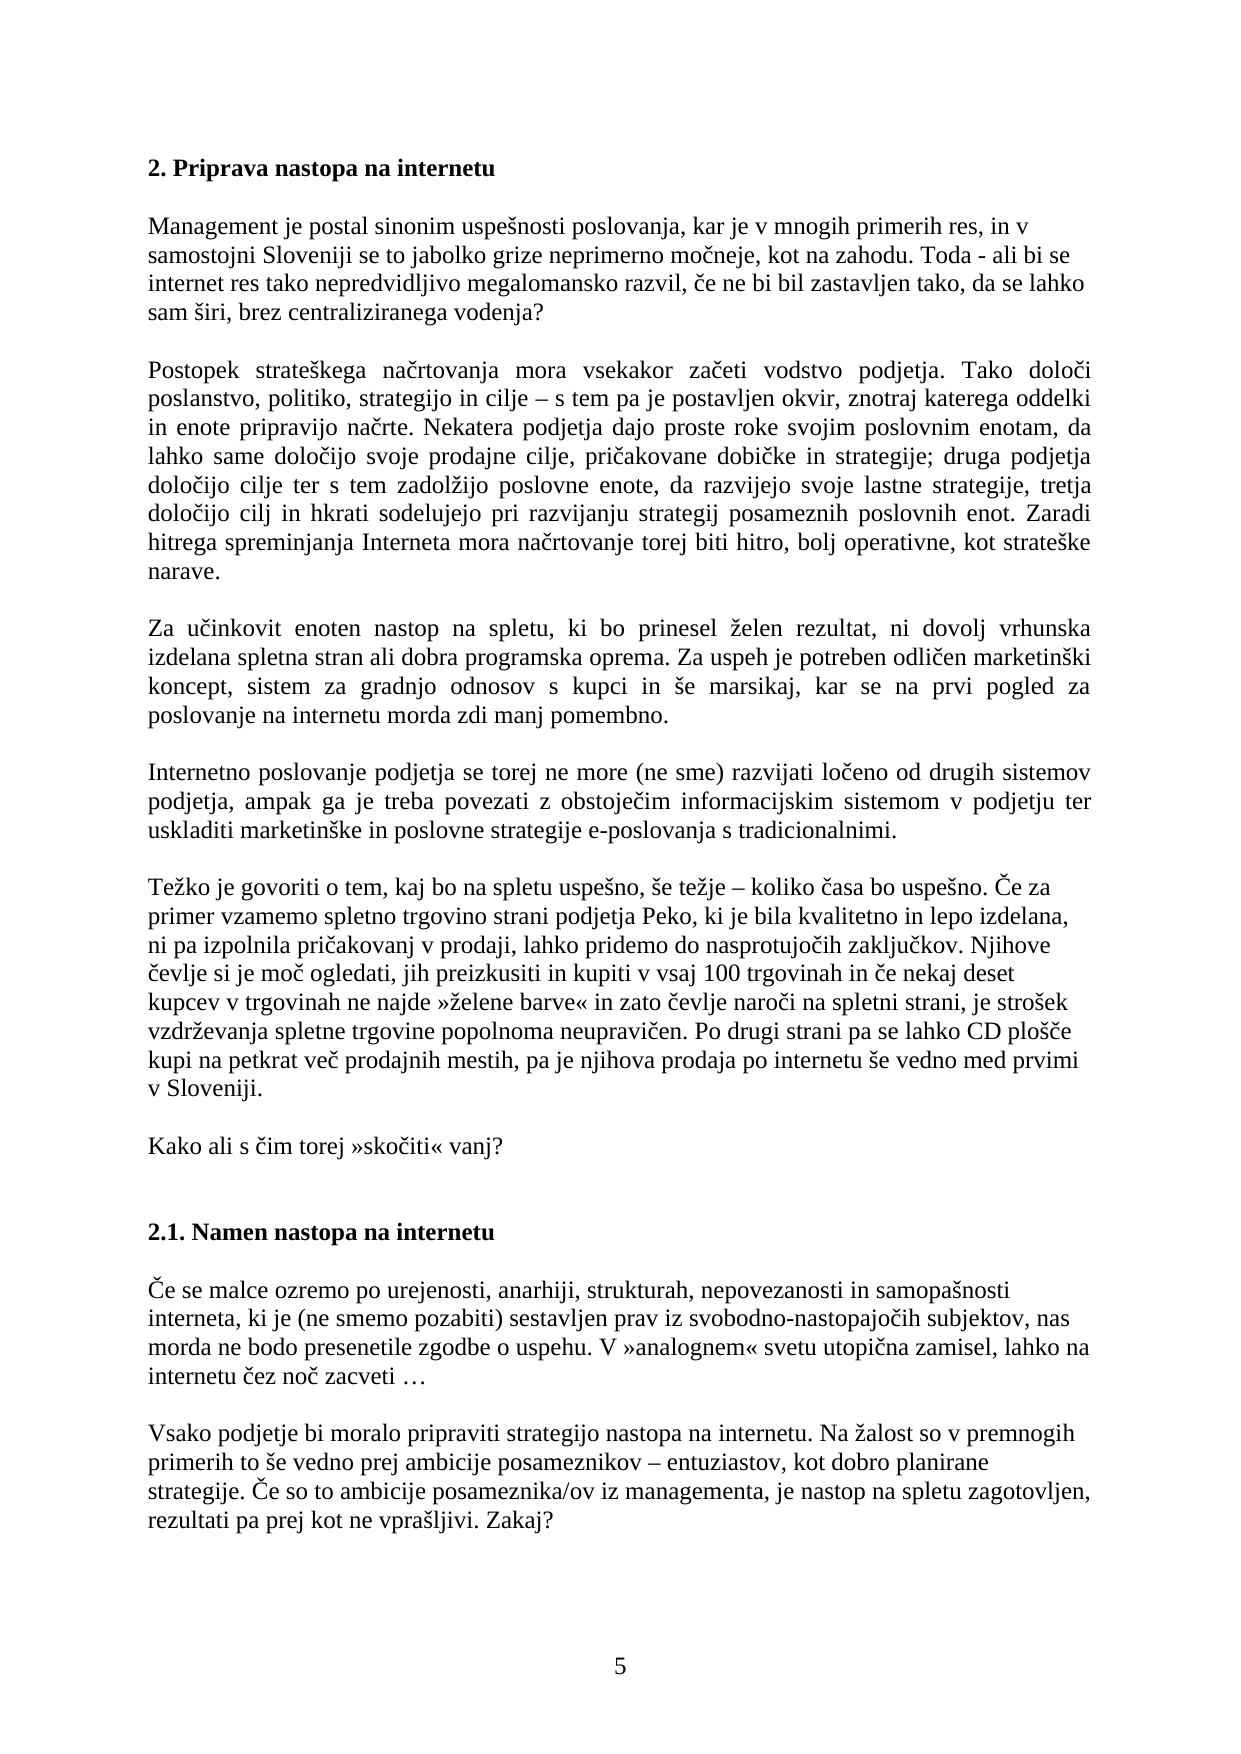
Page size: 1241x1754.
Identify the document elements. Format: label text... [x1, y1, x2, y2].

text Če se malce ozremo po urejenosti, anarhiji, strukturah, nepovezanosti in samopašnosti interneta, ki je (ne smemo pozabiti) sestavljen prav iz svobodno-nastopajočih subjektov, nas morda ne bodo presenetile zgodbe o uspehu. V »analognem« svetu utopična zamisel, lahko na internetu čez noč zacveti … [148, 1275, 1092, 1390]
text Težko je govoriti o tem, kaj bo na spletu uspešno, še težje – koliko časa bo uspešno. Če za primer vzamemo spletno trgovino strani podjetja Peko, ki je bila kvalitetno in lepo izdelana, ni pa izpolnila pričakovanj v prodaji, lahko pridemo do nasprotujočih zaključkov. Njihove čevlje si je moč ogledati, jih preizkusiti in kupiti v vsaj 100 trgovinah in če nekaj deset kupcev v trgovinah ne najde »želene barve« in zato čevlje naroči na spletni strani, je strošek vzdrževanja spletne trgovine popolnoma neupravičen. Po drugi strani pa se lahko CD plošče kupi na petkrat več prodajnih mestih, pa je njihova prodaja po internetu še vedno med prvimi v Sloveniji. [148, 872, 1092, 1102]
text 2. Priprava nastopa na internetu [148, 153, 1092, 182]
text Management je postal sinonim uspešnosti poslovanja, kar je v mnogih primerih res, in v samostojni Sloveniji se to jabolko grize neprimerno močneje, kot na zahodu. Toda - ali bi se internet res tako nepredvidljivo megalomansko razvil, če ne bi bil zastavljen tako, da se lahko sam širi, brez centraliziranega vodenja? [148, 211, 1092, 326]
text Kako ali s čim torej »skočiti« vanj? [148, 1131, 1092, 1160]
text 2.1. Namen nastopa na internetu [148, 1217, 1092, 1246]
text Postopek strateškega načrtovanja mora vsekakor začeti vodstvo podjetja. Tako določi poslanstvo, politiko, strategijo in cilje – s tem pa je postavljen okvir, znotraj katerega oddelki in enote pripravijo načrte. Nekatera podjetja dajo proste roke svojim poslovnim enotam, da lahko same določijo svoje prodajne cilje, pričakovane dobičke in strategije; druga podjetja določijo cilje ter s tem zadolžijo poslovne enote, da razvijejo svoje lastne strategije, tretja določijo cilj in hkrati sodelujejo pri razvijanju strategij posameznih poslovnih enot. Zaradi hitrega spreminjanja Interneta mora načrtovanje torej biti hitro, bolj operativne, kot strateške narave. [148, 355, 1092, 585]
text Vsako podjetje bi moralo pripraviti strategijo nastopa na internetu. Na žalost so v premnogih primerih to še vedno prej ambicije posameznikov – entuziastov, kot dobro planirane strategije. Če so to ambicije posameznika/ov iz managementa, je nastop na spletu zagotovljen, rezultati pa prej kot ne vprašljivi. Zakaj? [148, 1418, 1092, 1533]
text Internetno poslovanje podjetja se torej ne more (ne sme) razvijati ločeno od drugih sistemov podjetja, ampak ga je treba povezati z obstoječim informacijskim sistemom v podjetju ter uskladiti marketinške in poslovne strategije e-poslovanja s tradicionalnimi. [148, 757, 1092, 843]
text Za učinkovit enoten nastop na spletu, ki bo prinesel želen rezultat, ni dovolj vrhunska izdelana spletna stran ali dobra programska oprema. Za uspeh je potreben odličen marketinški koncept, sistem za gradnjo odnosov s kupci in še marsikaj, kar se na prvi pogled za poslovanje na internetu morda zdi manj pomembno. [148, 613, 1092, 728]
